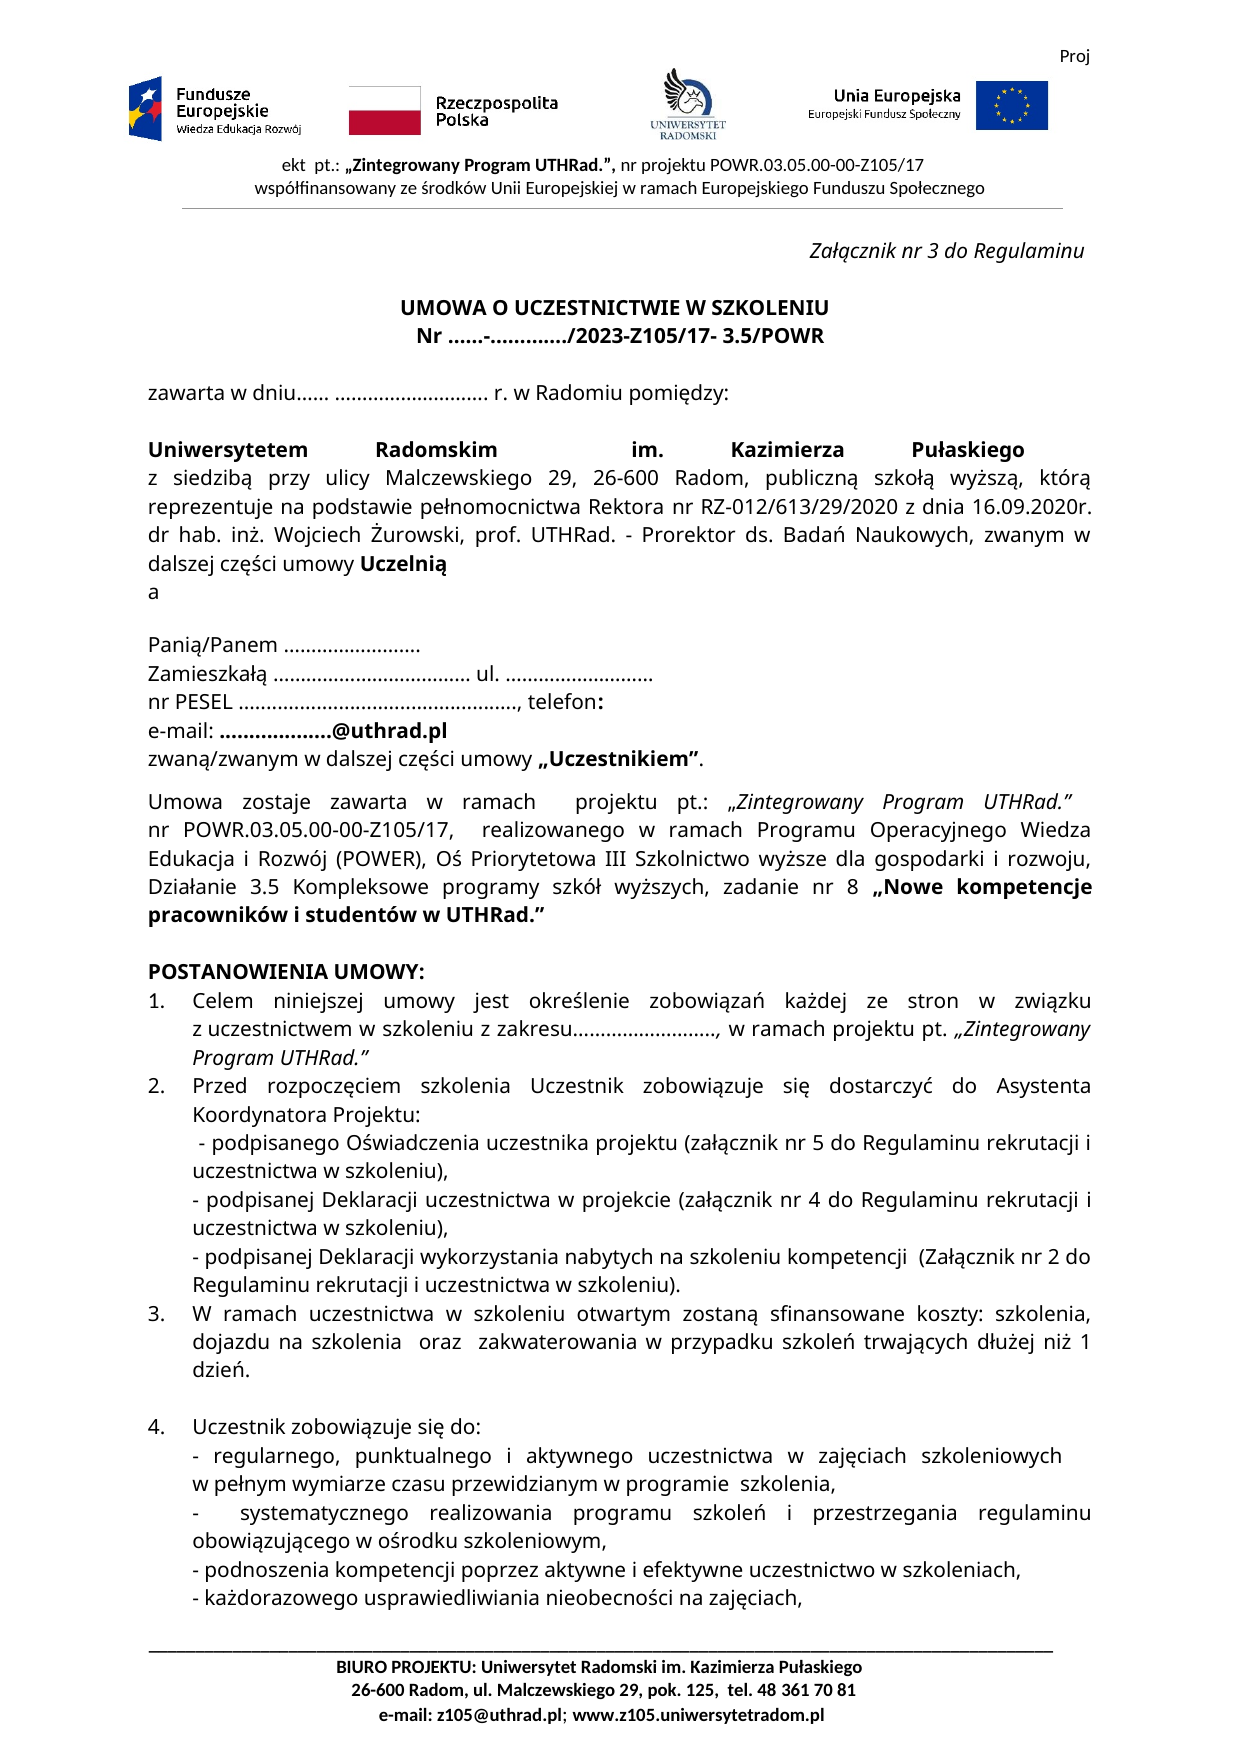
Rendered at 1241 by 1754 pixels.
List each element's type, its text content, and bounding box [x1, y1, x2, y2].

text Panią/Panem ……………………. [148, 631, 1092, 659]
list Celem niniejszej umowy jest określenie zobowiązań każdej ze stron w związku z uczestnictwem w szkoleniu z zakresu…………………….., w ramach projektu pt. „Zintegrowany Program UTHRad.” [148, 986, 1092, 1071]
text Załącznik nr 3 do Regulaminu [148, 236, 1092, 265]
text Umowa zostaje zawarta w ramach projektu pt.: „Zintegrowany Program UTHRad.” nr POWR.03.05.00-00-Z105/17, realizowanego w ramach Programu Operacyjnego Wiedza Edukacja i Rozwój (POWER), Oś Priorytetowa III Szkolnictwo wyższe dla gospodarki i rozwoju, Działanie 3.5 Kompleksowe programy szkół wyższych, zadanie nr 8 „Nowe kompetencje pracowników i studentów w UTHRad.” [148, 787, 1092, 929]
text Uniwersytetem Radomskim im. Kazimierza Pułaskiego z siedzibą przy ulicy Malczewskiego 29, 26-600 Radom, publiczną szkołą wyższą, którą reprezentuje na podstawie pełnomocnictwa Rektora nr RZ-012/613/29/2020 z dnia 16.09.2020r. dr hab. inż. Wojciech Żurowski, prof. UTHRad. - Prorektor ds. Badań Naukowych, zwanym w dalszej części umowy Uczelnią [148, 435, 1092, 577]
list - podnoszenia kompetencji poprzez aktywne i efektywne uczestnictwo w szkoleniach, [192, 1555, 1092, 1583]
text zwaną/zwanym w dalszej części umowy „Uczestnikiem”. [148, 744, 1092, 773]
list Uczestnik zobowiązuje się do: [148, 1412, 1092, 1441]
text Zamieszkałą ……………………………… ul. ……………………… [148, 659, 1092, 687]
list - podpisanej Deklaracji uczestnictwa w projekcie (załącznik nr 4 do Regulaminu rekrutacji i uczestnictwa w szkoleniu), [192, 1185, 1092, 1242]
text UMOWA O UCZESTNICTWIE W SZKOLENIU Nr ……-…………./2023-Z105/17- 3.5/POWR [148, 293, 1092, 378]
text nr PESEL .................................................., telefon: [148, 687, 1092, 716]
list - podpisanej Deklaracji wykorzystania nabytych na szkoleniu kompetencji (Załącznik nr 2 do Regulaminu rekrutacji i uczestnictwa w szkoleniu). [192, 1242, 1092, 1299]
list - systematycznego realizowania programu szkoleń i przestrzegania regulaminu obowiązującego w ośrodku szkoleniowym, [192, 1498, 1092, 1555]
list - regularnego, punktualnego i aktywnego uczestnictwa w zajęciach szkoleniowych w pełnym wymiarze czasu przewidzianym w programie szkolenia, [192, 1441, 1092, 1498]
list - każdorazowego usprawiedliwiania nieobecności na zajęciach, [192, 1583, 1092, 1612]
text a [148, 577, 1092, 606]
text e-mail: ...................@uthrad.pl [148, 716, 1092, 744]
list - podpisanego Oświadczenia uczestnika projektu (załącznik nr 5 do Regulaminu rekrutacji i uczestnictwa w szkoleniu), [192, 1128, 1092, 1185]
text zawarta w dniu…… ………………………. r. w Radomiu pomiędzy: [148, 378, 1092, 406]
list W ramach uczestnictwa w szkoleniu otwartym zostaną sfinansowane koszty: szkolenia, dojazdu na szkolenia oraz zakwaterowania w przypadku szkoleń trwających dłużej niż 1 dzień. [148, 1299, 1092, 1384]
text POSTANOWIENIA UMOWY: [148, 957, 1092, 986]
list Przed rozpoczęciem szkolenia Uczestnik zobowiązuje się dostarczyć do Asystenta Koordynatora Projektu: [148, 1071, 1092, 1128]
